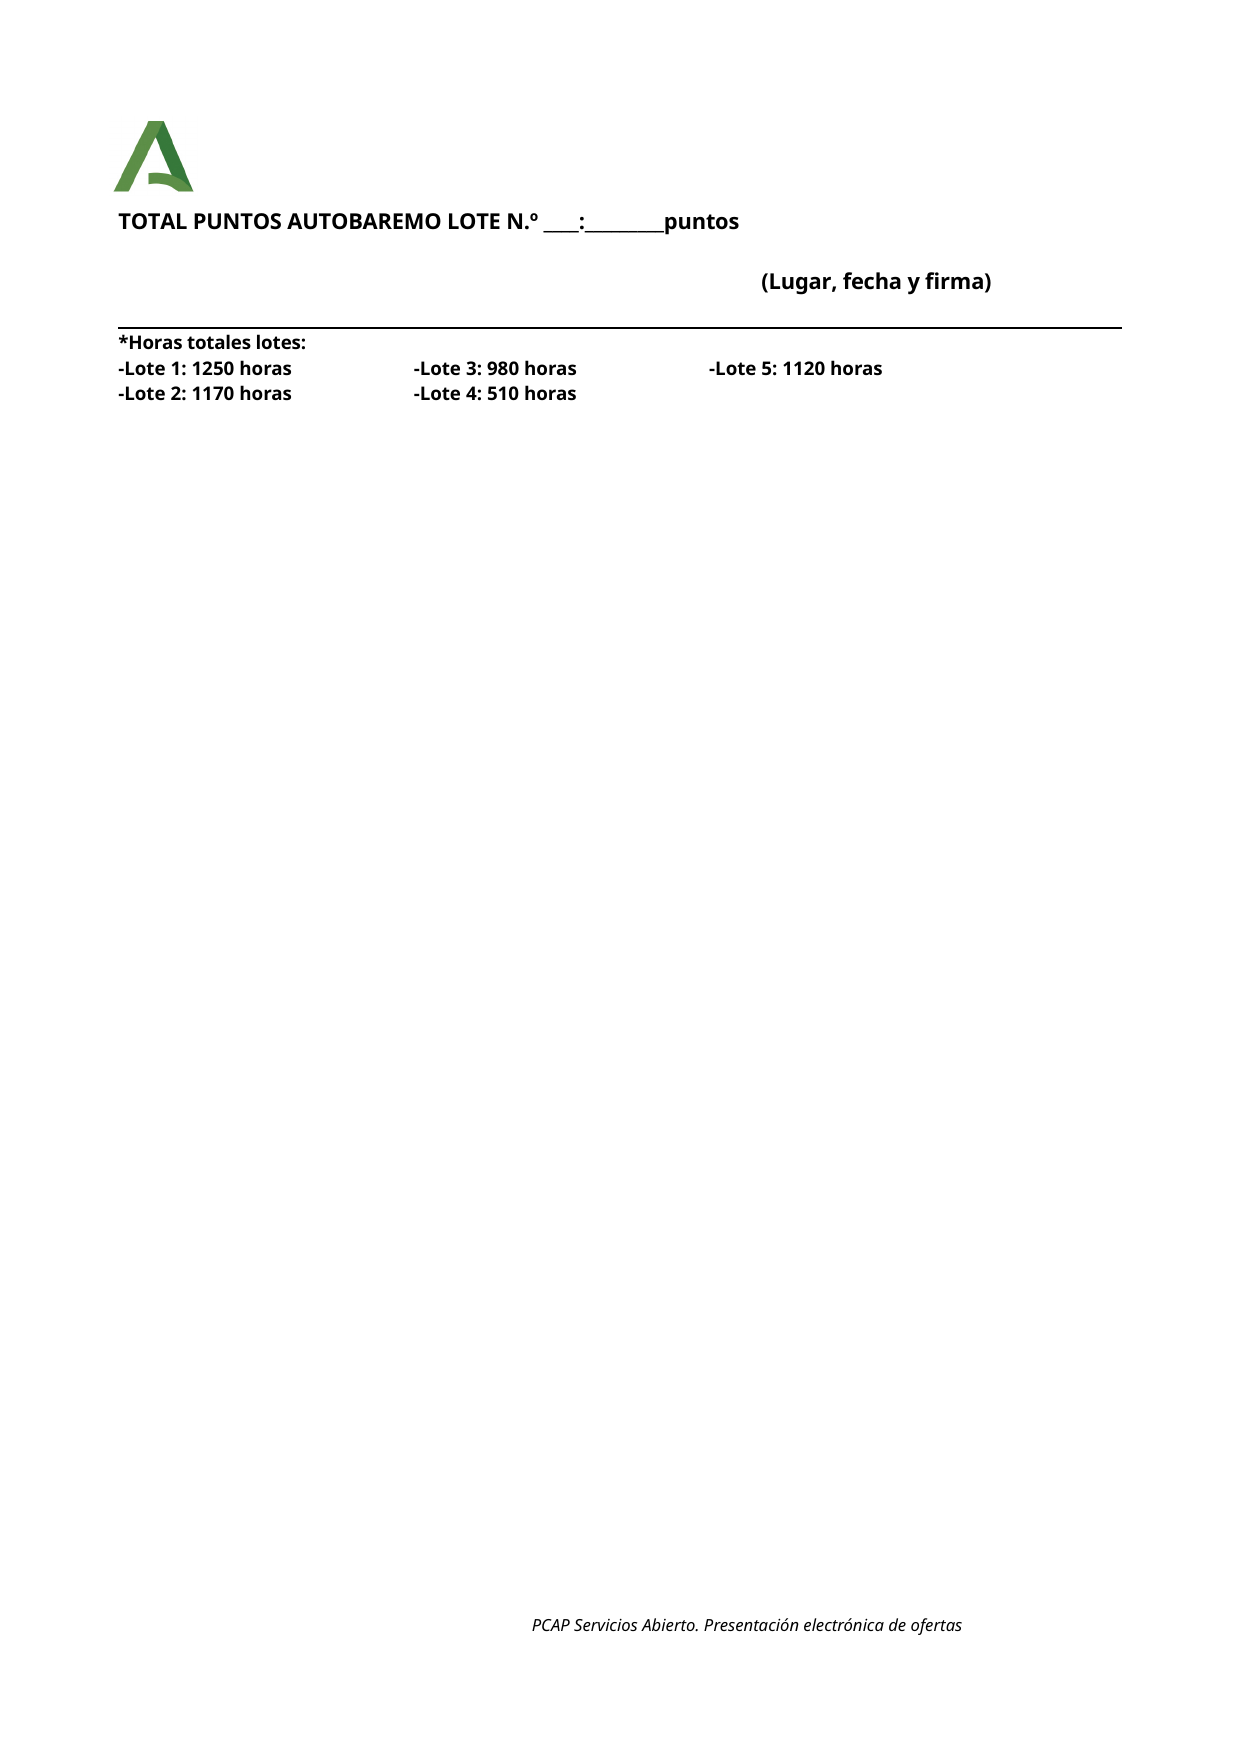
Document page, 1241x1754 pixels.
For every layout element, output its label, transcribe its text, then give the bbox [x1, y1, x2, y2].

text TOTAL PUNTOS AUTOBAREMO LOTE N.º ____:_________puntos [118, 206, 1122, 236]
text *Horas totales lotes: [118, 329, 1122, 355]
text (Lugar, fecha y firma) [118, 266, 1122, 296]
picture [109, 116, 198, 196]
text -Lote 1: 1250 horas -Lote 3: 980 horas -Lote 5: 1120 horas [118, 355, 1122, 381]
text -Lote 2: 1170 horas -Lote 4: 510 horas [118, 381, 1122, 406]
